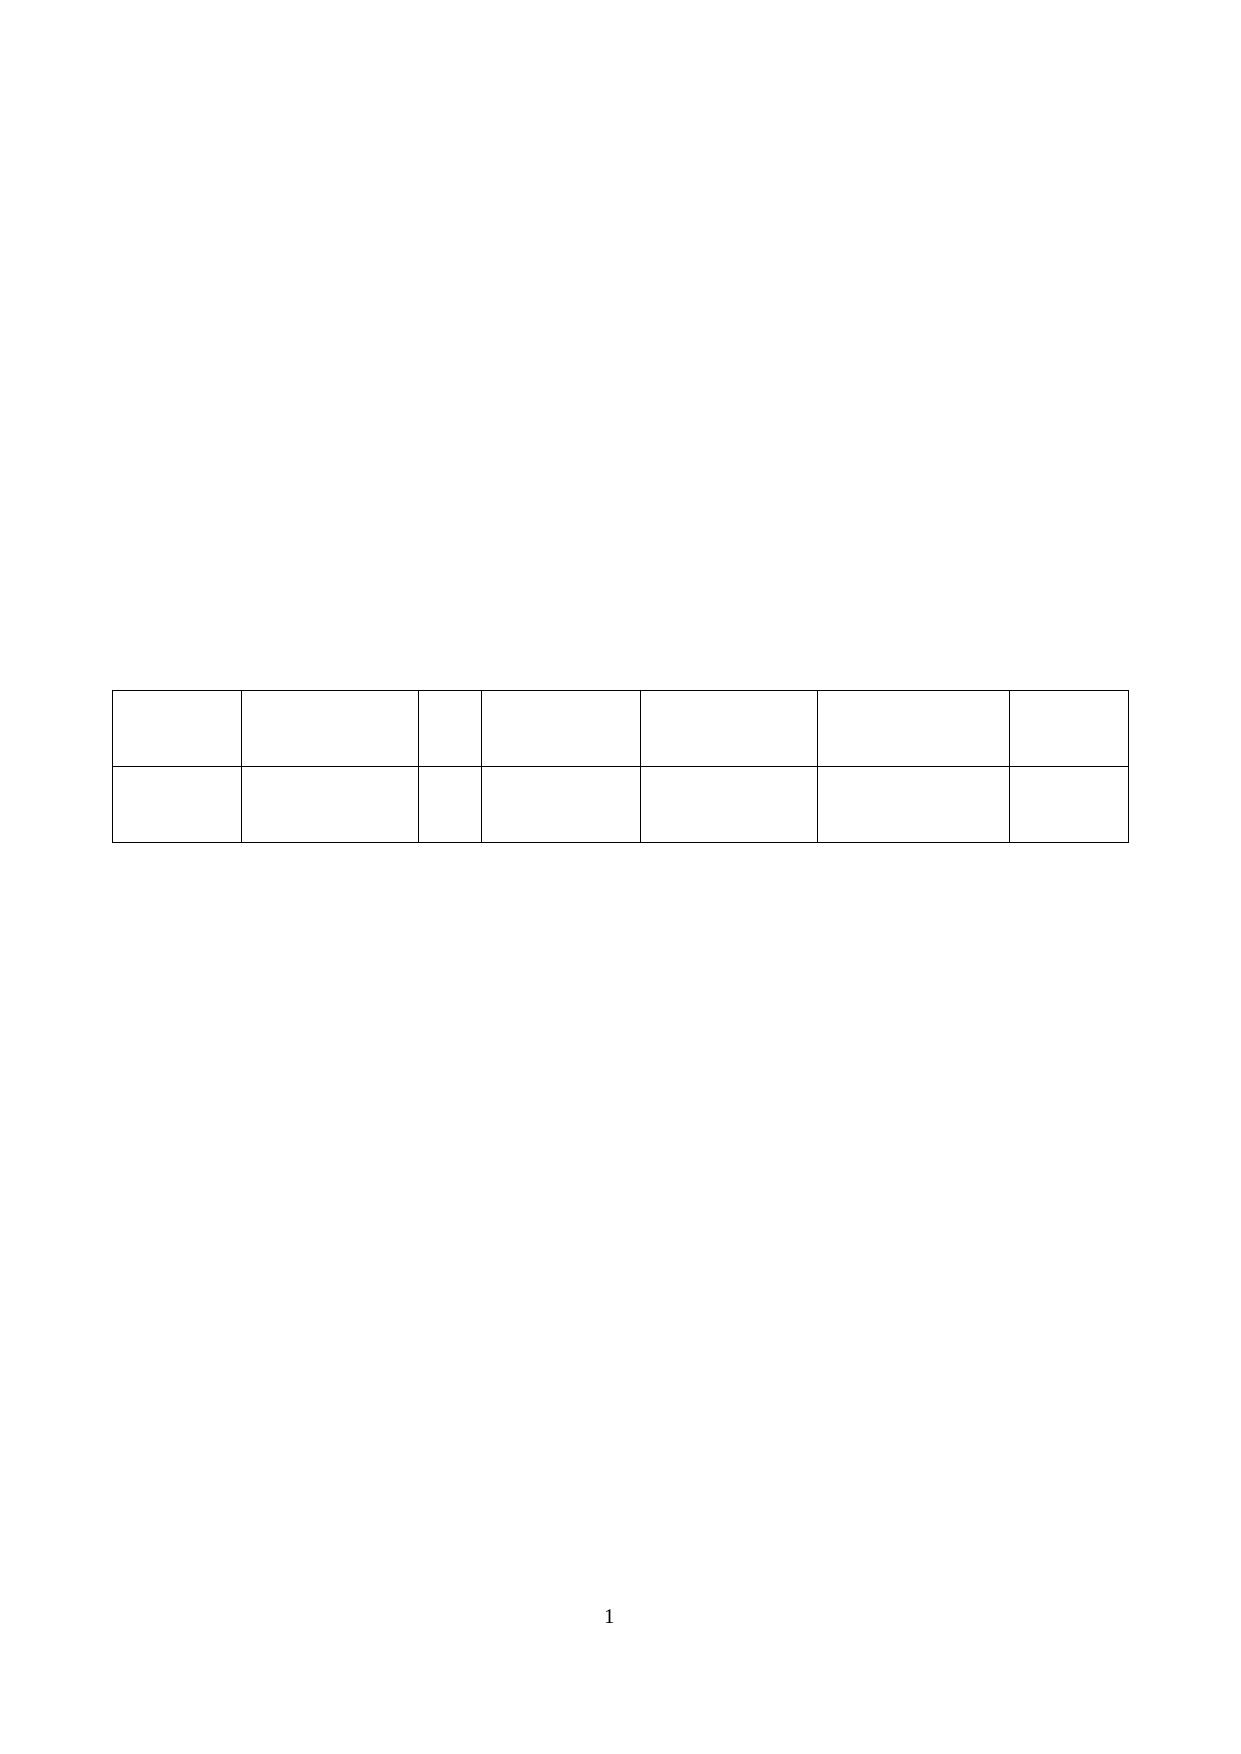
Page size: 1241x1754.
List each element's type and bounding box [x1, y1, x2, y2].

table_cell [242, 767, 418, 842]
table_cell [641, 691, 817, 766]
table_cell [113, 691, 241, 766]
table_cell [1010, 691, 1128, 766]
table_cell [482, 691, 640, 766]
table_cell [1010, 767, 1128, 842]
table_cell [419, 691, 481, 766]
table_cell [242, 691, 418, 766]
table_cell [818, 691, 1009, 766]
table_cell [641, 767, 817, 842]
table_cell [113, 767, 241, 842]
table_cell [482, 767, 640, 842]
table_cell [818, 767, 1009, 842]
table_cell [419, 767, 481, 842]
